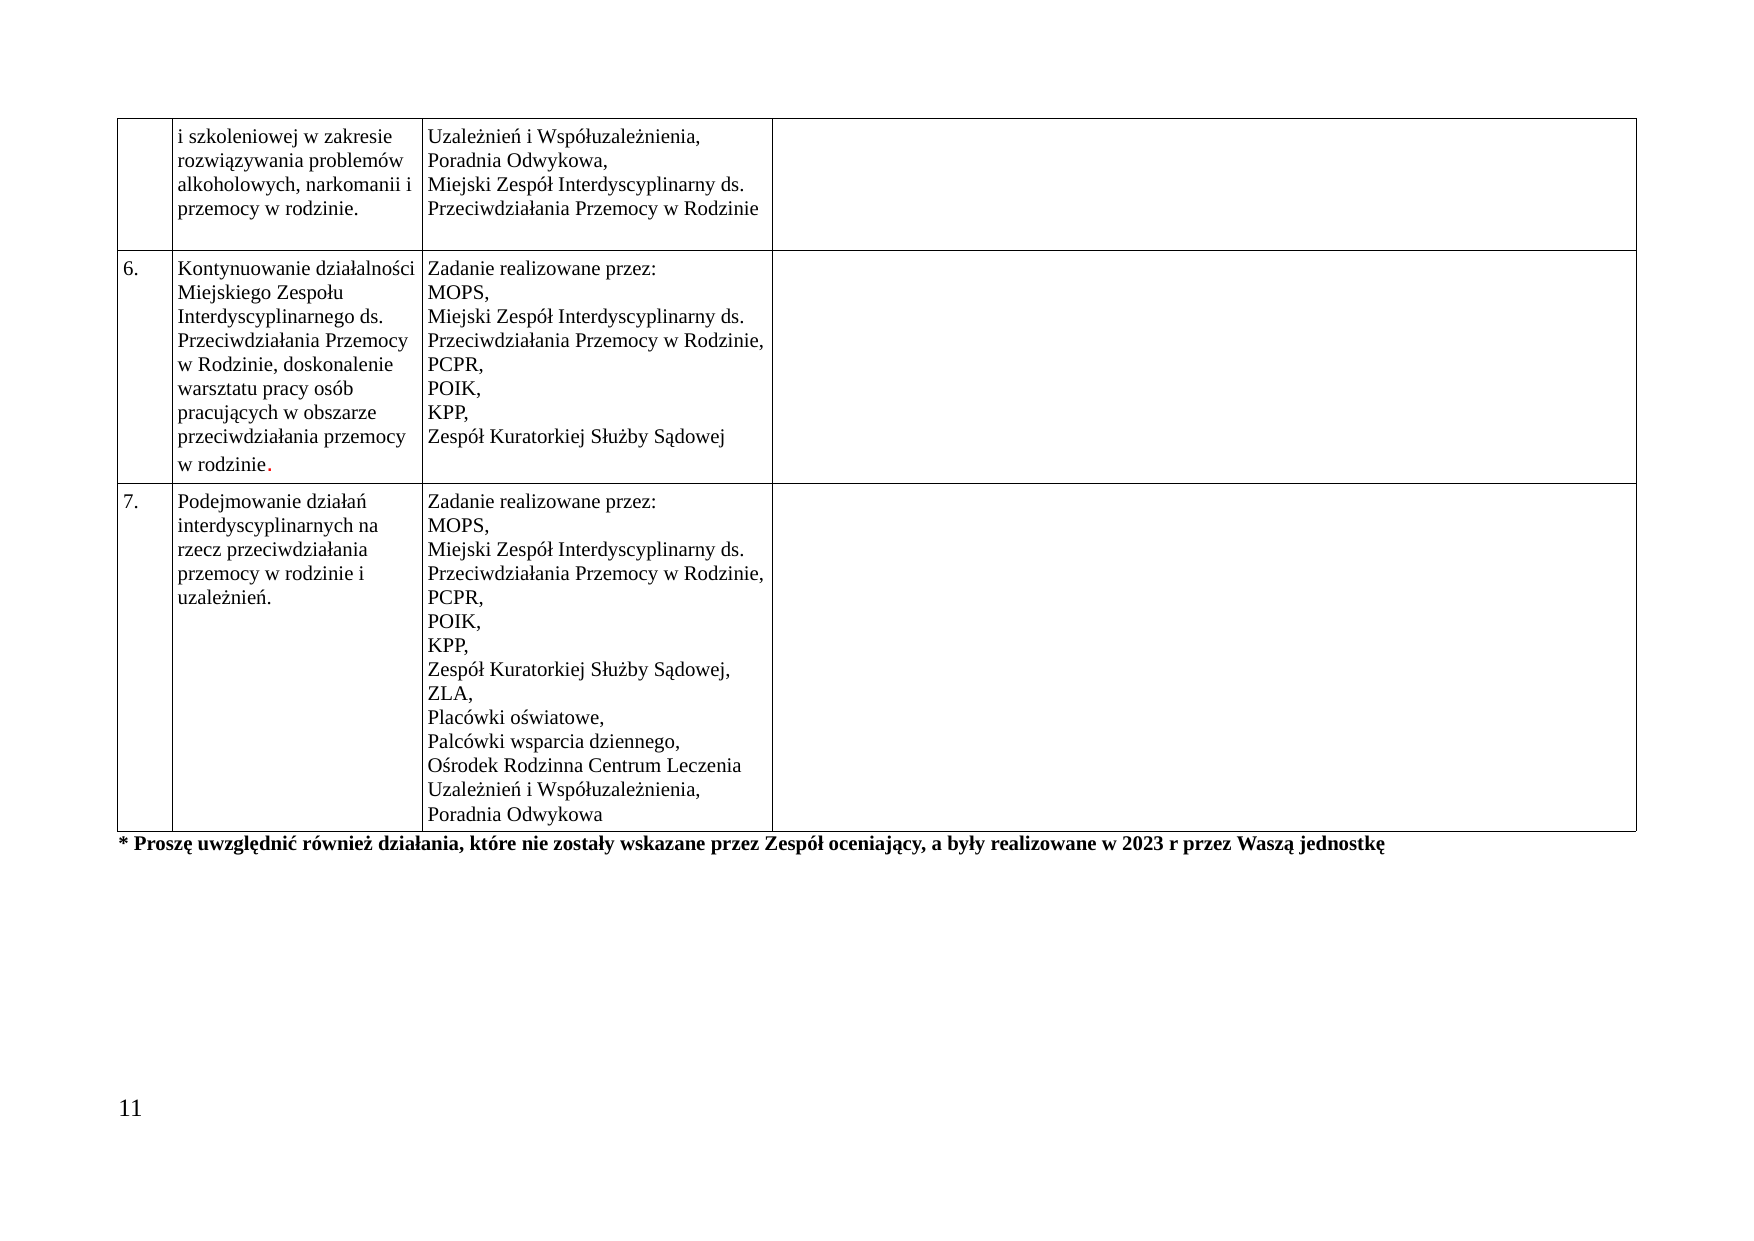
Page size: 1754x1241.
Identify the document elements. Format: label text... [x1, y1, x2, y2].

table_cell 6. [118, 251, 172, 483]
table_cell [773, 251, 1636, 483]
table_cell Zadanie realizowane przez: MOPS, Miejski Zespół Interdyscyplinarny ds. Przeciwdziałania Przemocy w Rodzinie, PCPR, POIK, KPP, Zespół Kuratorkiej Służby Sądowej, ZLA, Placówki oświatowe, Palcówki wsparcia dziennego, Ośrodek Rodzinna Centrum Leczenia Uzależnień i Współuzależnienia, Poradnia Odwykowa [423, 484, 772, 831]
text * Proszę uwzględnić również działania, które nie zostały wskazane przez Zespół oceniający, a były realizowane w 2023 r przez Waszą jednostkę [118, 832, 1636, 855]
table_cell [773, 119, 1636, 250]
table_cell [773, 484, 1636, 831]
table_cell Podejmowanie działań interdyscyplinarnych na rzecz przeciwdziałania przemocy w rodzinie i uzależnień. [173, 484, 422, 831]
table_cell [118, 119, 172, 250]
table_cell 7. [118, 484, 172, 831]
table_cell Uzależnień i Współuzależnienia, Poradnia Odwykowa, Miejski Zespół Interdyscyplinarny ds. Przeciwdziałania Przemocy w Rodzinie [423, 119, 772, 250]
table_cell Zadanie realizowane przez: MOPS, Miejski Zespół Interdyscyplinarny ds. Przeciwdziałania Przemocy w Rodzinie, PCPR, POIK, KPP, Zespół Kuratorkiej Służby Sądowej [423, 251, 772, 483]
table_cell Kontynuowanie działalności Miejskiego Zespołu Interdyscyplinarnego ds. Przeciwdziałania Przemocy w Rodzinie, doskonalenie warsztatu pracy osób pracujących w obszarze przeciwdziałania przemocy w rodzinie. [173, 251, 422, 483]
table_cell i szkoleniowej w zakresie rozwiązywania problemów alkoholowych, narkomanii i przemocy w rodzinie. [173, 119, 422, 250]
